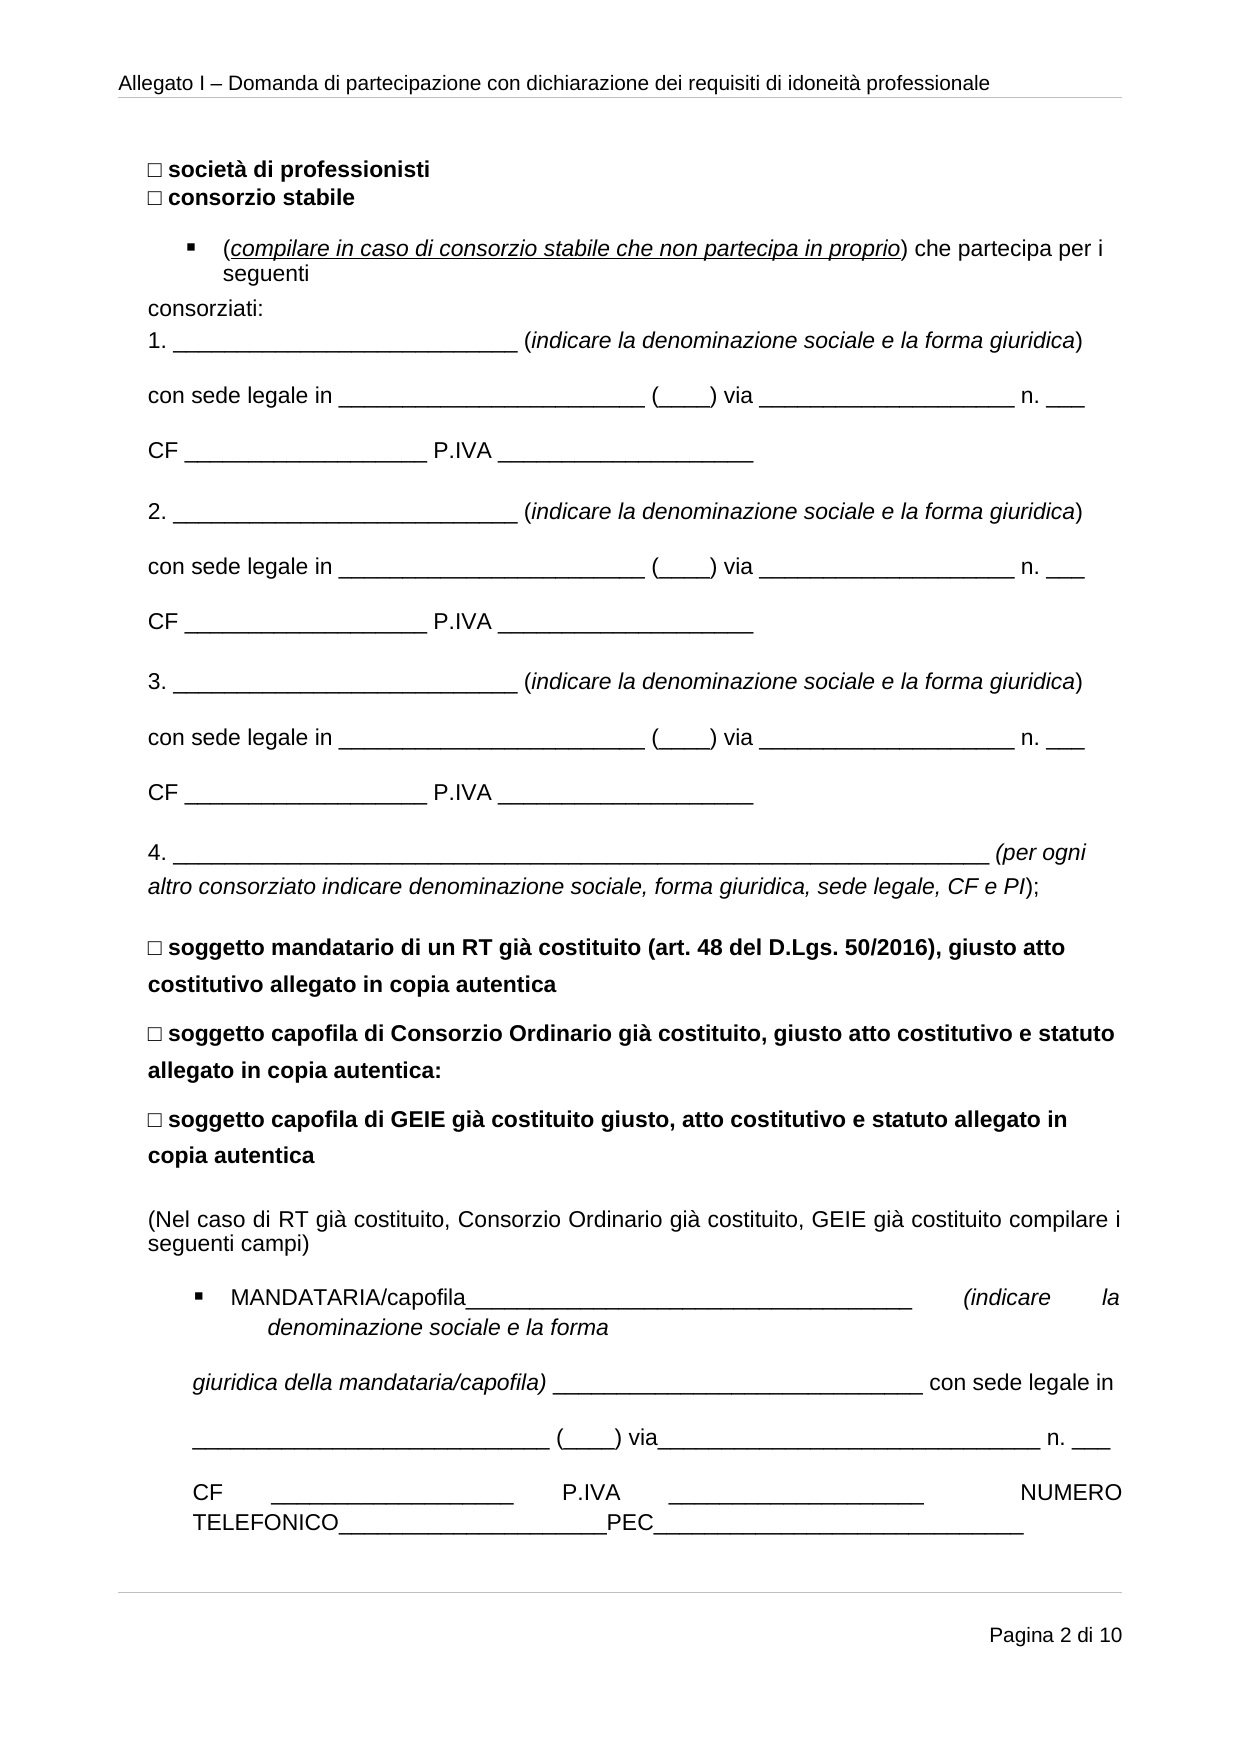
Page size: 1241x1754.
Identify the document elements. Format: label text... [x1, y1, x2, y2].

list (compilare in caso di consorzio stabile che non partecipa in proprio) che partecipa per i seguenti [185, 237, 1122, 286]
text 3. ___________________________ (indicare la denominazione sociale e la forma giuridica) [148, 666, 1122, 696]
text ____________________________ (____) via______________________________ n. ___ [192, 1421, 1122, 1451]
list MANDATARIA/capofila___________________________________ (indicare la denominazione sociale e la forma [193, 1281, 1122, 1341]
text □ società di professionisti [148, 148, 1122, 185]
text altro consorziato indicare denominazione sociale, forma giuridica, sede legale, CF e PI); [148, 866, 1122, 901]
text con sede legale in ________________________ (____) via ____________________ n. ___ [148, 380, 1122, 410]
text □ soggetto mandatario di un RT già costituito (art. 48 del D.Lgs. 50/2016), giusto atto costitutivo allegato in copia autentica [148, 926, 1122, 1000]
text □ soggetto capofila di GEIE già costituito giusto, atto costitutivo e statuto allegato in copia autentica [148, 1098, 1122, 1171]
text consorziati: [148, 286, 1122, 324]
text 4. ________________________________________________________________ (per ogni [148, 836, 1122, 866]
text □ soggetto capofila di Consorzio Ordinario già costituito, giusto atto costitutivo e statuto allegato in copia autentica: [148, 1012, 1122, 1086]
text giuridica della mandataria/capofila) _____________________________ con sede legale in [192, 1366, 1122, 1396]
text CF ___________________ P.IVA ____________________ NUMERO TELEFONICO_____________________PEC_____________________________ [192, 1476, 1122, 1536]
text □ consorzio stabile [148, 185, 1122, 211]
text con sede legale in ________________________ (____) via ____________________ n. ___ [148, 721, 1122, 751]
text 1. ___________________________ (indicare la denominazione sociale e la forma giuridica) [148, 324, 1122, 355]
text CF ___________________ P.IVA ____________________ [148, 605, 1122, 635]
text CF ___________________ P.IVA ____________________ [148, 776, 1122, 806]
text 2. ___________________________ (indicare la denominazione sociale e la forma giuridica) [148, 495, 1122, 525]
text con sede legale in ________________________ (____) via ____________________ n. ___ [148, 550, 1122, 580]
text CF ___________________ P.IVA ____________________ [148, 435, 1122, 465]
text (Nel caso di RT già costituito, Consorzio Ordinario già costituito, GEIE già costituito compilare i seguenti campi) [148, 1208, 1122, 1257]
